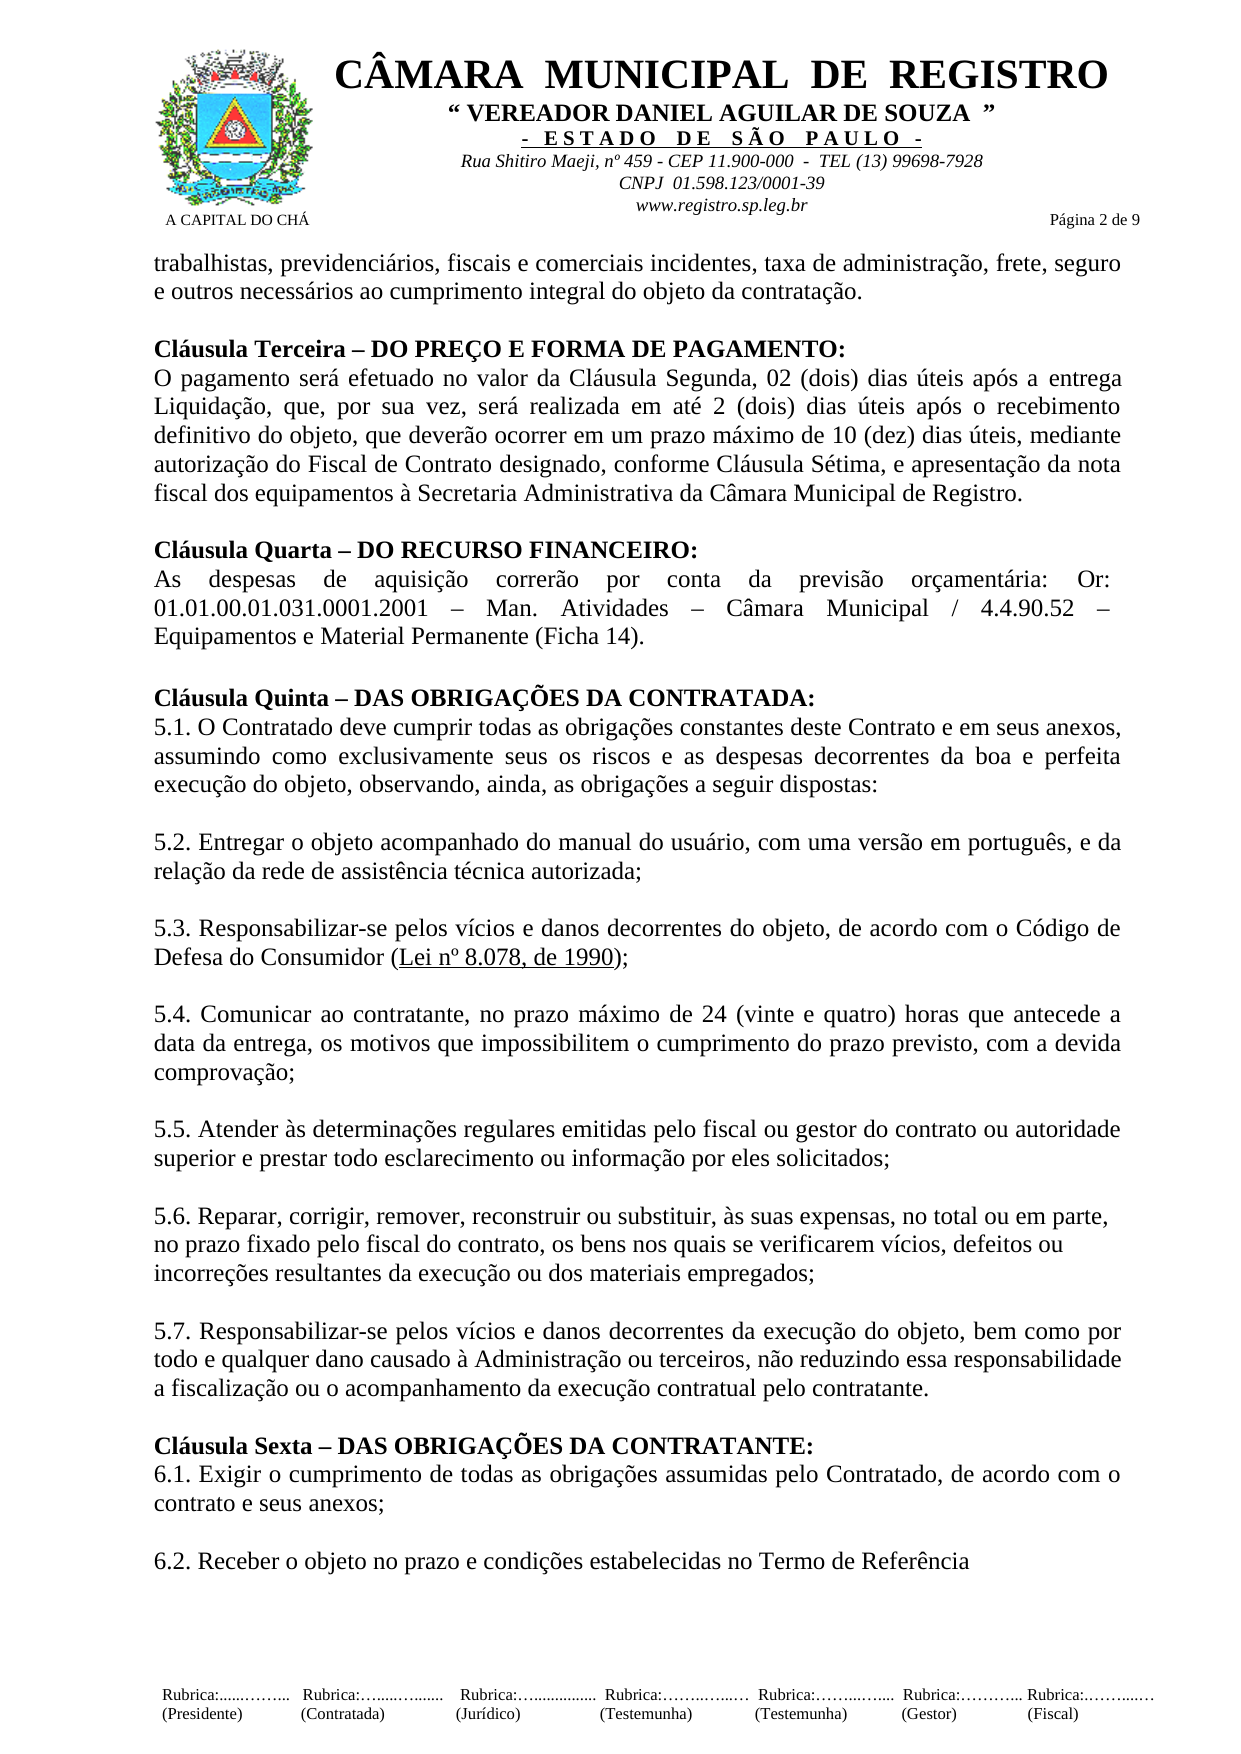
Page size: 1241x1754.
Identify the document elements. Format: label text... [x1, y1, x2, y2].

text trabalhistas, previdenciários, fiscais e comerciais incidentes, taxa de administração, frete, seguro e outros necessários ao cumprimento integral do objeto da contratação. [153, 248, 1122, 305]
list 5.7. Responsabilizar-se pelos vícios e danos decorrentes da execução do objeto, bem como por todo e qualquer dano causado à Administração ou terceiros, não reduzindo essa responsabilidade a fiscalização ou o acompanhamento da execução contratual pelo contratante. [153, 1316, 1122, 1402]
text As despesas de aquisição correrão por conta da previsão orçamentária: Or: 01.01.00.01.031.0001.2001 – Man. Atividades – Câmara Municipal / 4.4.90.52 – Equipamentos e Material Permanente (Ficha 14). [153, 564, 1110, 650]
text Cláusula Quarta – DO RECURSO FINANCEIRO: [153, 535, 1122, 564]
list 6.2. Receber o objeto no prazo e condições estabelecidas no Termo de Referência [153, 1546, 1122, 1574]
list 5.1. O Contratado deve cumprir todas as obrigações constantes deste Contrato e em seus anexos, assumindo como exclusivamente seus os riscos e as despesas decorrentes da boa e perfeita execução do objeto, observando, ainda, as obrigações a seguir dispostas: [153, 712, 1122, 798]
text Cláusula Quinta – DAS OBRIGAÇÕES DA CONTRATADA: [153, 683, 1122, 712]
list 6.1. Exigir o cumprimento de todas as obrigações assumidas pelo Contratado, de acordo com o contrato e seus anexos; [153, 1459, 1122, 1517]
list 5.5. Atender às determinações regulares emitidas pelo fiscal ou gestor do contrato ou autoridade superior e prestar todo esclarecimento ou informação por eles solicitados; [153, 1114, 1122, 1172]
list 5.6. Reparar, corrigir, remover, reconstruir ou substituir, às suas expensas, no total ou em parte, no prazo fixado pelo fiscal do contrato, os bens nos quais se verificarem vícios, defeitos ou incorreções resultantes da execução ou dos materiais empregados; [153, 1201, 1122, 1287]
text O pagamento será efetuado no valor da Cláusula Segunda, 02 (dois) dias úteis após a entrega Liquidação, que, por sua vez, será realizada em até 2 (dois) dias úteis após o recebimento definitivo do objeto, que deverão ocorrer em um prazo máximo de 10 (dez) dias úteis, mediante autorização do Fiscal de Contrato designado, conforme Cláusula Sétima, e apresentação da nota fiscal dos equipamentos à Secretaria Administrativa da Câmara Municipal de Registro. [153, 363, 1122, 506]
list 5.2. Entregar o objeto acompanhado do manual do usuário, com uma versão em português, e da relação da rede de assistência técnica autorizada; [153, 827, 1122, 884]
list 5.4. Comunicar ao contratante, no prazo máximo de 24 (vinte e quatro) horas que antecede a data da entrega, os motivos que impossibilitem o cumprimento do prazo previsto, com a devida comprovação; [153, 999, 1122, 1086]
text Cláusula Sexta – DAS OBRIGAÇÕES DA CONTRATANTE: [153, 1431, 1122, 1459]
list 5.3. Responsabilizar-se pelos vícios e danos decorrentes do objeto, de acordo com o Código de Defesa do Consumidor (Lei nº 8.078, de 1990); [153, 913, 1122, 971]
text Cláusula Terceira – DO PREÇO E FORMA DE PAGAMENTO: [153, 334, 1122, 363]
